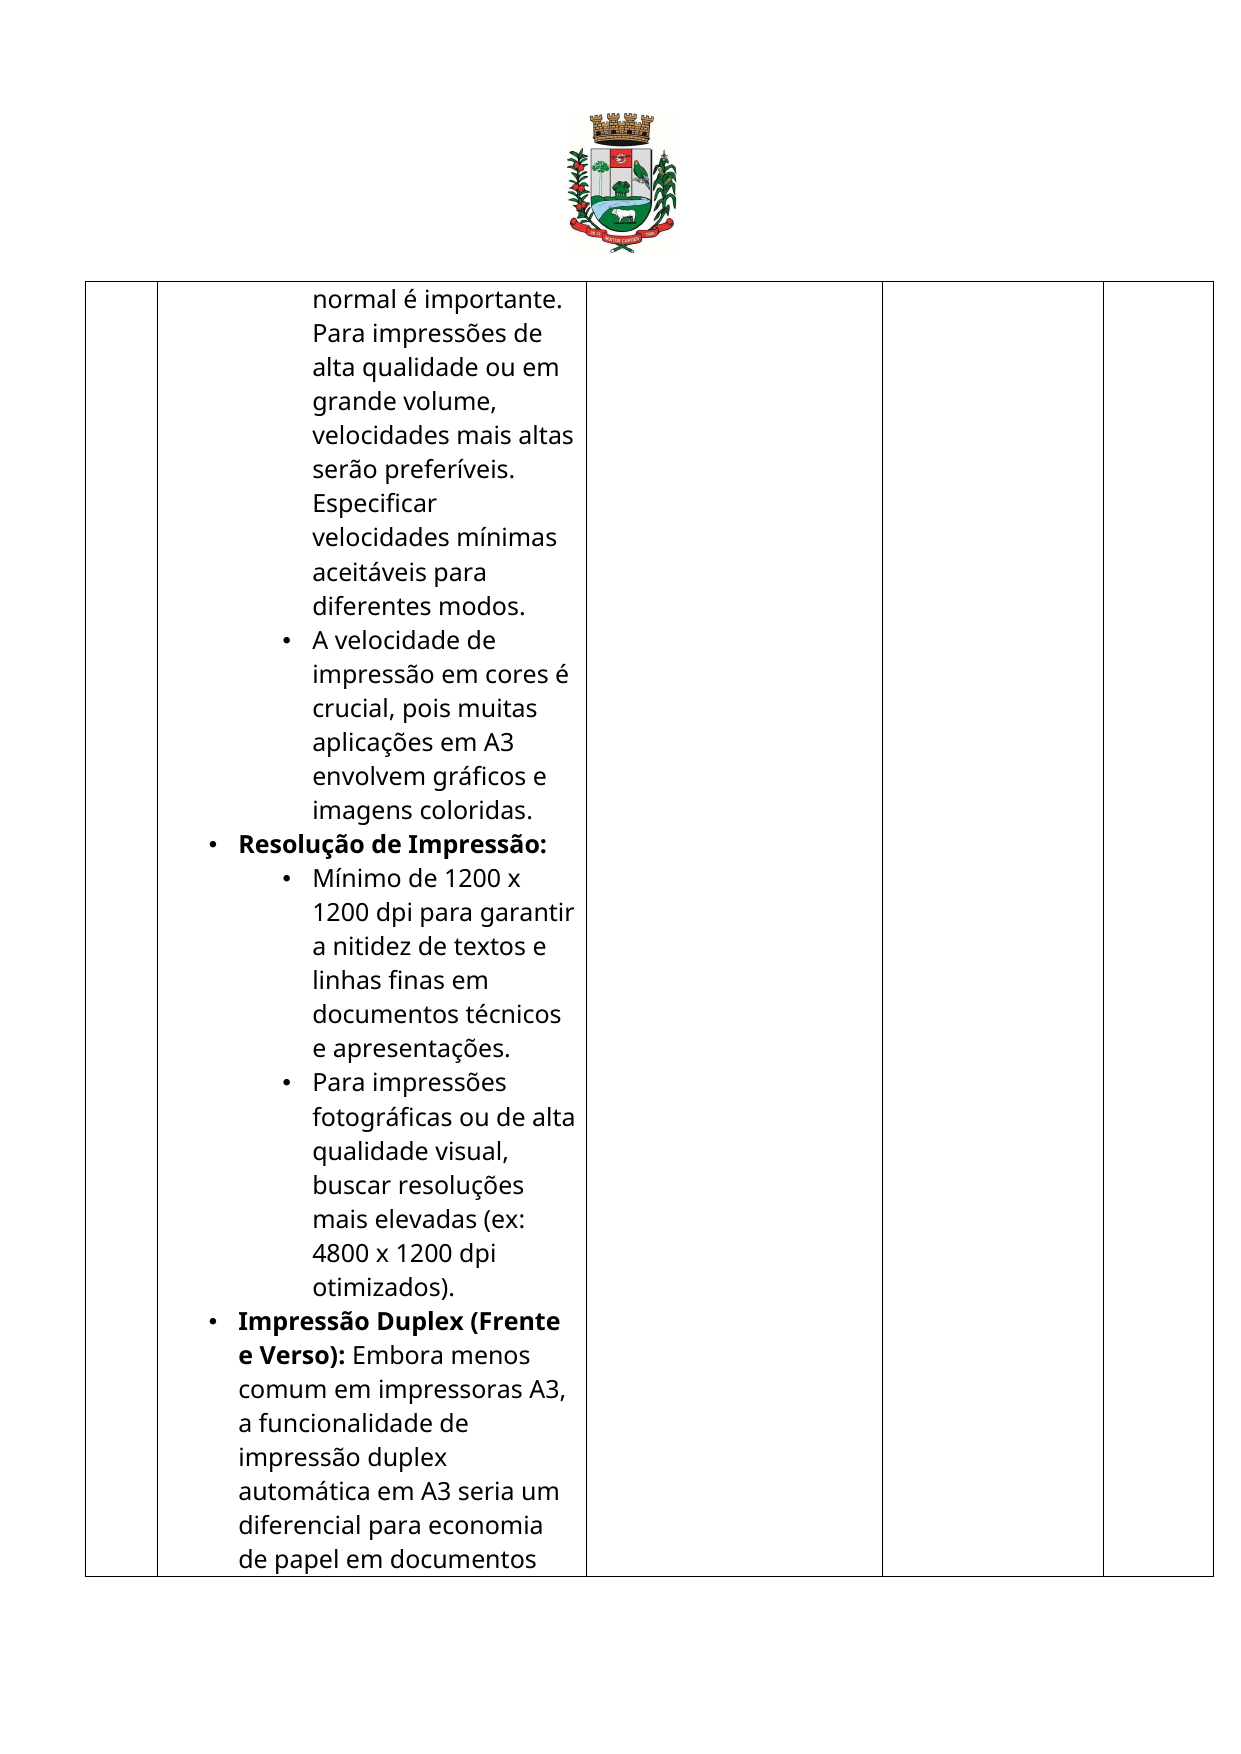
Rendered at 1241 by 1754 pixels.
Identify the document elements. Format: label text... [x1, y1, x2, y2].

table_cell [883, 282, 1103, 1576]
table_cell LOCAÇÃO DE IMPRESSORA JATO DE TINTA GRANDE FORMATO A3 Características Recomendadas para Locação de Impressora Jato de Tinta Grande Formato A3 A locação de uma impressora jato de tinta grande formato A3 para a Prefeitura Municipal de Muitos Capões deve considerar as necessidades específicas de impressão em formatos maiores, como plantas, cartazes, layouts, apresentações visuais e outros documentos que exigem dimensões superiores ao A4. Abaixo, detalho as características recomendadas para este tipo de equipamento: Características Gerais e Desempenho: Tecnologia de Impressão: Jato de tinta térmica ou piezoelétrica, tecnologias capazes de produzir impressões coloridas de alta qualidade em grandes formatos, com boa precisão de cores e detalhes. Tamanho Máximo de Impressão: Suporte para formato A3 (297 x 420 mm) e, idealmente, a capacidade de imprimir em formatos maiores como A3+ (329 x 483 mm) ou até mesmo rolos de papel para banners e sinalização (se a demanda justificar). Velocidade de Impressão: Considerar a velocidade em diferentes modos de qualidade (rascunho, normal, alta qualidade). Para documentos de trabalho internos, uma velocidade razoável em modo normal é importante. Para impressões de alta qualidade ou em grande volume, velocidades mais altas serão preferíveis. Especificar velocidades mínimas aceitáveis para diferentes modos. A velocidade de impressão em cores é crucial, pois muitas aplicações em A3 envolvem gráficos e imagens coloridas. Resolução de Impressão: Mínimo de 1200 x 1200 dpi para garantir a nitidez de textos e linhas finas em documentos técnicos e apresentações. Para impressões fotográficas ou de alta qualidade visual, buscar resoluções mais elevadas (ex: 4800 x 1200 dpi otimizados). Impressão Duplex (Frente e Verso): Embora menos comum em impressoras A3, a funcionalidade de impressão duplex automática em A3 seria um diferencial para economia de papel em documentos maiores. Avaliar a real necessidade para as aplicações da prefeitura. Ciclo de Trabalho Mensal: Avaliar o volume de impressão esperado em formato A3. O ciclo de trabalho deve ser capaz de suportar a demanda máxima prevista sem comprometer a durabilidade do equipamento. Manuseio de Papel: Bandeja de Entrada: Capacidade adequada para o volume de impressão esperado em A3. Considerar a possibilidade de bandejas adicionais para diferentes tipos de papel (comum, fotográfico, etc.). Alimentador Manual: Essencial para a alimentação de papéis de gramaturas ou formatos especiais que não são suportados pela bandeja principal. Gramaturas de Papel Suportadas: Ampla gama de gramaturas para acomodar diferentes tipos de mídia, desde papel comum para rascunhos até papéis mais grossos para cartazes e apresentações. Especificar as gramaturas mínimas e máximas necessárias. Tamanhos de Mídia Suportados: Além do A3, verificar a compatibilidade com outros tamanhos como A4, carta, ofício e formatos personalizados, bem como a capacidade de trabalhar com envelopes grandes. Suporte para Impressão em Rolos (Opcional): Se houver necessidade de imprimir banners ou sinalização de maior comprimento, especificar a necessidade de um alimentador de rolos. Conectividade e Recursos: Conectividade: Ethernet: Conexão de rede cabeada robusta e confiável, essencial para compartilhamento em ambientes de trabalho. Wi-Fi: Facilidade de instalação e compartilhamento sem fios, oferecendo flexibilidade de localização. USB 2.0 ou superior: Para conexão direta a computadores. Wi-Fi Direct: Impressão direta de dispositivos móveis sem necessidade de rede. Linguagens de Impressão: Compatibilidade com linguagens de impressão padrão como PCL ou PostScript, importantes para garantir a correta interpretação dos documentos por diferentes softwares e sistemas operacionais. Tela Touchscreen Colorida: Interface intuitiva para gerenciamento das funções da impressora, visualização de status e configuração de trabalhos de impressão complexos em grande formato. Um tamanho adequado da tela é importante para a usabilidade. Impressão Móvel: Compatibilidade com aplicativos móveis do fabricante, Apple AirPrint ou Mopria para impressão direta de smartphones e tablets. Outras Características Desejáveis: Número de Tintas: Impressoras com um maior número de cartuchos de tinta (incluindo tintas pigmentadas para maior durabilidade e resistência à água) geralmente oferecem melhor qualidade de impressão de cores e tons de cinza. Sistema de Tanque de Tinta (Bulk Ink): Se o volume de impressão em A3 for significativo, considerar modelos com sistema de tanque de tinta para reduzir o custo por página e aumentar a autonomia. Software de Gerenciamento de Impressão: Verificar se o fabricante oferece software para gerenciamento de filas de impressão, controle de custos e outras funcionalidades úteis em um ambiente de trabalho compartilhado. Facilidade de Uso e Manutenção: Equipamentos com interface amigável e fácil substituição de cartuchos/tanques de tinta. Eficiência Energética: Certificação Energy Star para menor consumo de energia. [158, 282, 586, 1576]
table_cell [587, 282, 882, 1576]
table_cell [86, 282, 157, 1576]
table_cell [1104, 282, 1213, 1576]
picture [567, 113, 677, 253]
